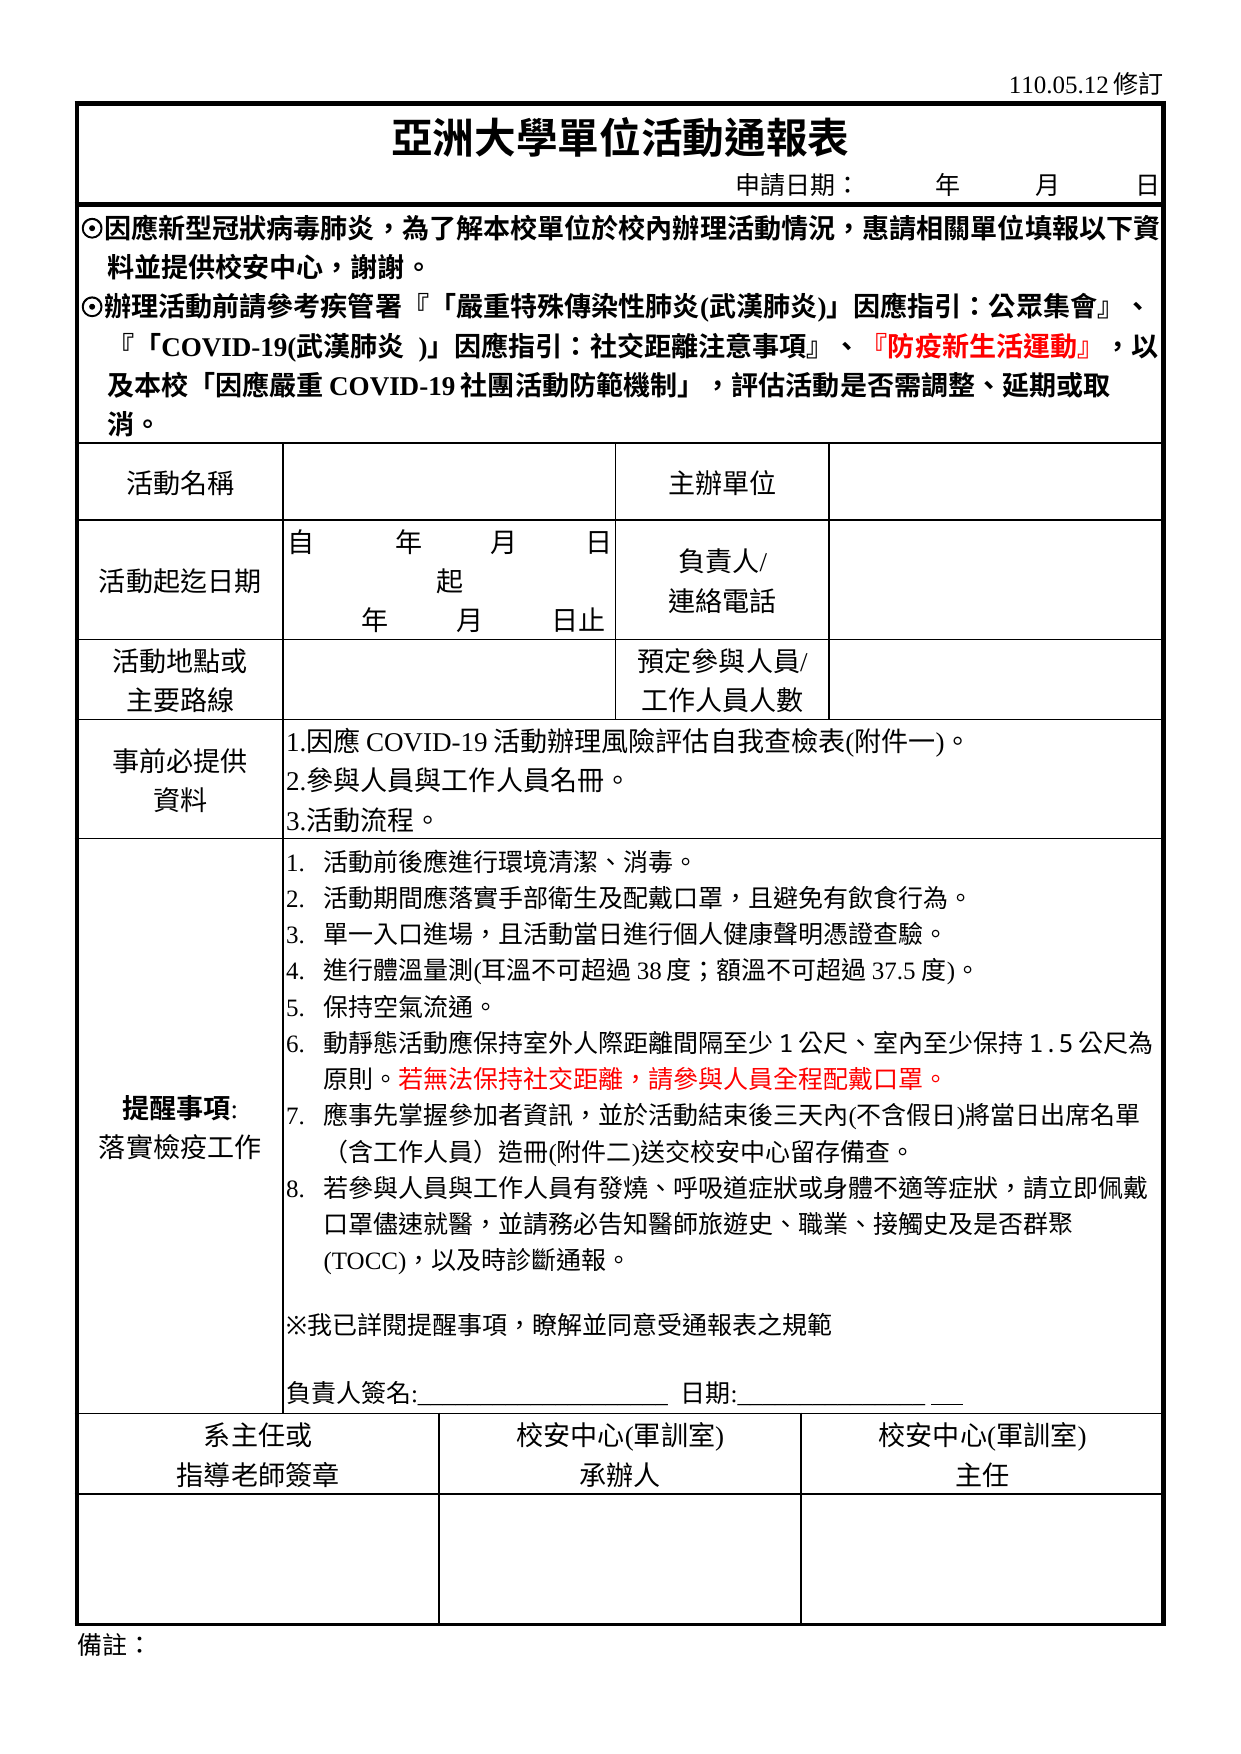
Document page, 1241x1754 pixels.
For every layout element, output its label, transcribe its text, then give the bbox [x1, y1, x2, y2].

table_cell 預定參與人員/ 工作人員人數 [616, 640, 828, 718]
table_cell 活動地點或 主要路線 [79, 640, 282, 718]
table_cell [440, 1495, 800, 1623]
table_cell 系主任或 指導老師簽章 [79, 1414, 438, 1493]
table_cell 1.因應COVID-19活動辦理風險評估自我查檢表(附件一)。 2.參與人員與工作人員名冊。 3.活動流程。 [284, 720, 1161, 838]
table_cell 校安中心(軍訓室) 承辦人 [440, 1414, 800, 1493]
table_cell 負責人/ 連絡電話 [616, 521, 828, 638]
table_cell 活動名稱 [79, 444, 282, 519]
table_cell [830, 521, 1161, 638]
table_cell 活動起迄日期 [79, 521, 282, 638]
table_cell [802, 1495, 1161, 1623]
table_cell 因應新型冠狀病毒肺炎，為了解本校單位於校內辦理活動情況，惠請相關單位填報以下資料並提供校安中心，謝謝。 辦理活動前請參考疾管署『「嚴重特殊傳染性肺炎(武漢肺炎)」因應指引：公眾集會』、『「COVID-19(武漢肺炎 )」因應指引：社交距離注意事項』、『防疫新生活運動』，以及本校「因應嚴重COVID-19社團活動防範機制」，評估活動是否需調整、延期或取消。 [79, 207, 1161, 442]
table_cell [284, 444, 615, 519]
text 備註： [77, 1626, 1163, 1662]
table_cell 事前必提供 資料 [79, 720, 282, 838]
table_cell [79, 1495, 438, 1623]
table_cell [830, 444, 1161, 519]
text 110.05.12修訂 [77, 64, 1163, 101]
table_cell 主辦單位 [616, 444, 828, 519]
table_cell [830, 640, 1161, 718]
table_header 亞洲大學單位活動通報表 申請日期： 年 月 日 [79, 106, 1161, 202]
table_cell 自 年 月 日起 年 月 日止 [284, 521, 615, 638]
table_cell [284, 640, 615, 718]
table_cell 提醒事項: 落實檢疫工作 [79, 839, 282, 1413]
table_cell 活動前後應進行環境清潔、消毒。 活動期間應落實手部衛生及配戴口罩，且避免有飲食行為。 單一入口進場，且活動當日進行個人健康聲明憑證查驗。 進行體溫量測(耳溫不可超過38度；額溫不可超過37.5 度)。 保持空氣流通。 動靜態活動應保持室外人際距離間隔至少1公尺、室內至少保持1.5公尺為原則。若無法保持社交距離，請參與人員全程配戴口罩。 應事先掌握參加者資訊，並於活動結束後三天內(不含假日)將當日出席名單（含工作人員）造冊(附件二)送交校安中心留存備查。 若參與人員與工作人員有發燒、呼吸道症狀或身體不適等症狀，請立即佩戴口罩儘速就醫，並請務必告知醫師旅遊史、職業、接觸史及是否群聚(TOCC)，以及時診斷通報。 ※我已詳閱提醒事項，瞭解並同意受通報表之規範 負責人簽名:____________________ 日期:_______________ [284, 839, 1161, 1413]
table_cell 校安中心(軍訓室) 主任 [802, 1414, 1161, 1493]
